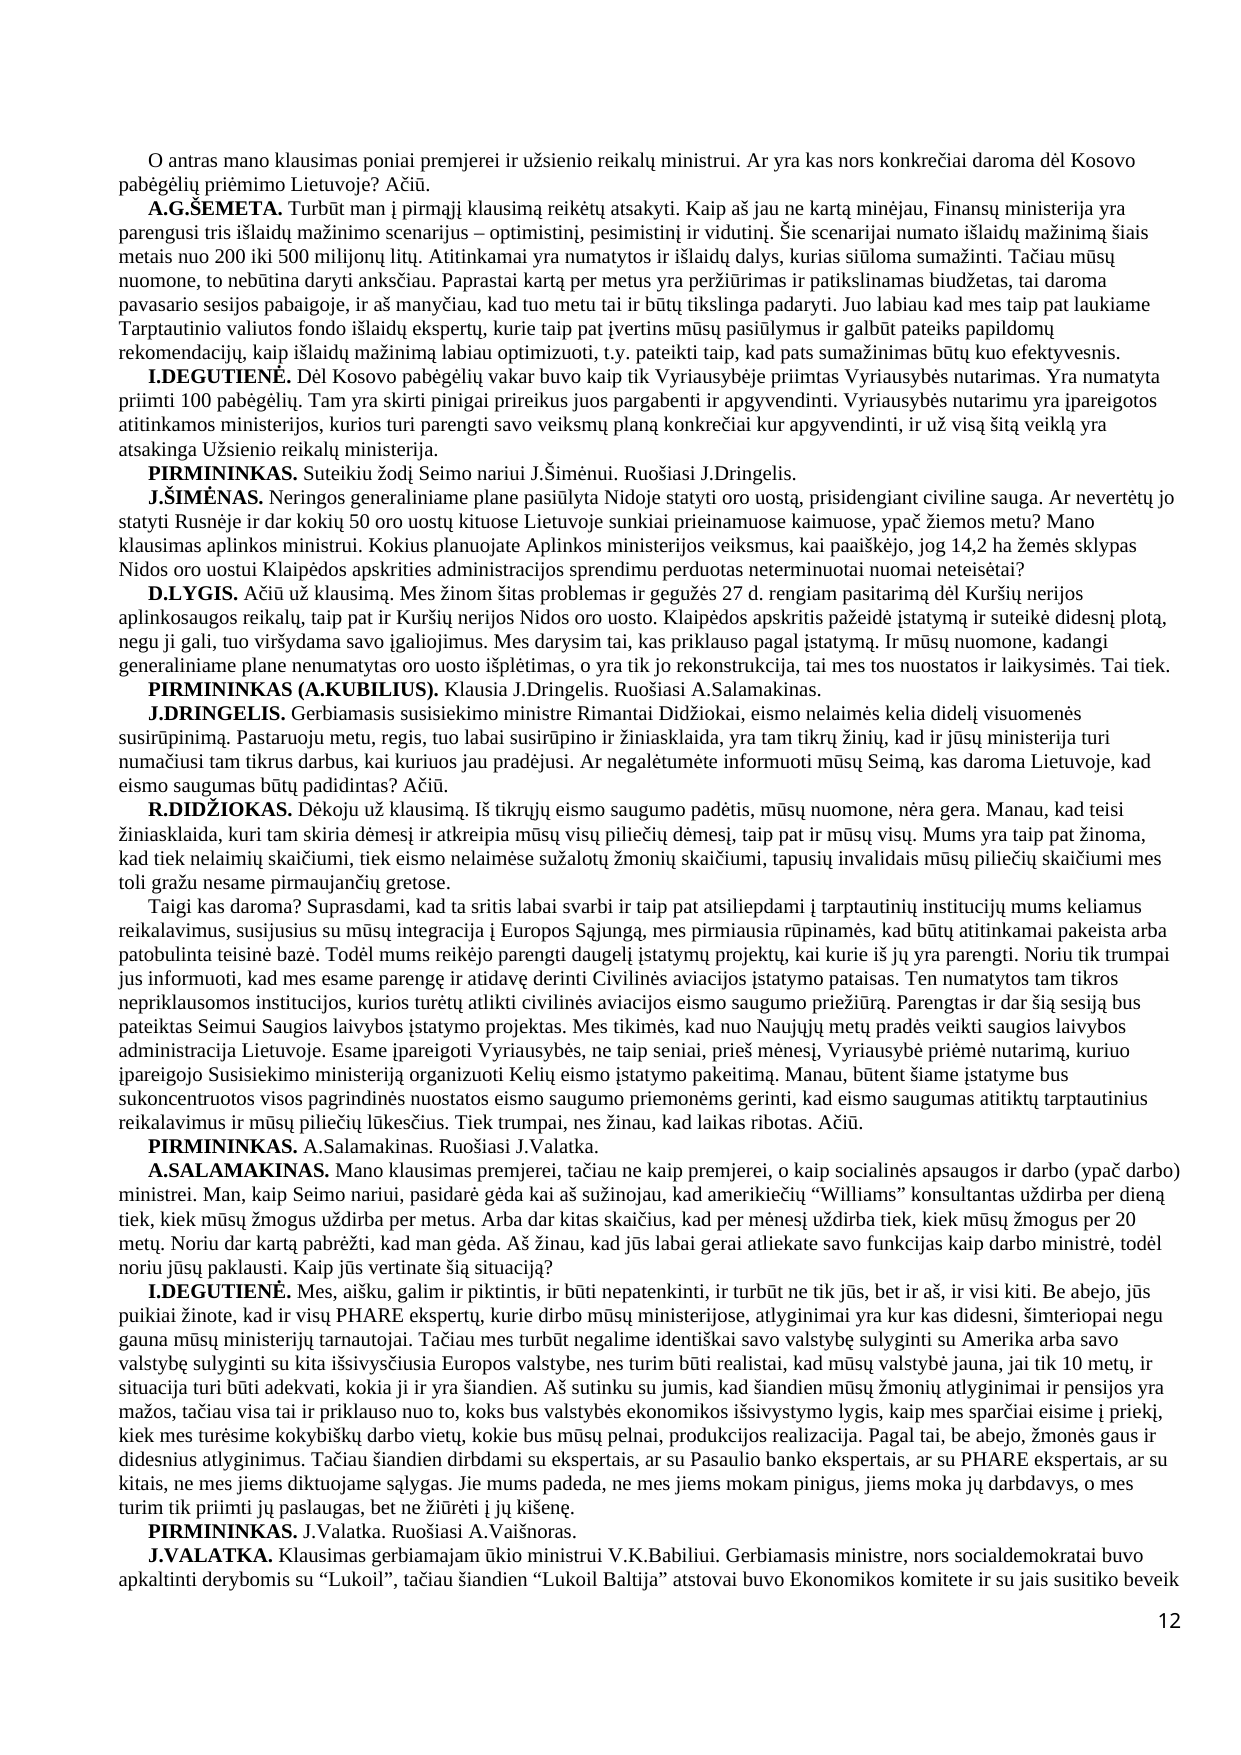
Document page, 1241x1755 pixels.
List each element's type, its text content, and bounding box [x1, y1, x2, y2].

text R.DIDŽIOKAS. Dėkoju už klausimą. Iš tikrųjų eismo saugumo padėtis, mūsų nuomone, nėra gera. Manau, kad teisi žiniasklaida, kuri tam skiria dėmesį ir atkreipia mūsų visų piliečių dėmesį, taip pat ir mūsų visų. Mums yra taip pat žinoma, kad tiek nelaimių skaičiumi, tiek eismo nelaimėse sužalotų žmonių skaičiumi, tapusių invalidais mūsų piliečių skaičiumi mes toli gražu nesame pirmaujančių gretose. [118, 797, 1181, 894]
text PIRMININKAS (A.KUBILIUS). Klausia J.Dringelis. Ruošiasi A.Salamakinas. [118, 677, 1181, 701]
text A.SALAMAKINAS. Mano klausimas premjerei, tačiau ne kaip premjerei, o kaip socialinės apsaugos ir darbo (ypač darbo) ministrei. Man, kaip Seimo nariui, pasidarė gėda kai aš sužinojau, kad amerikiečių “Williams” konsultantas uždirba per dieną tiek, kiek mūsų žmogus uždirba per metus. Arba dar kitas skaičius, kad per mėnesį uždirba tiek, kiek mūsų žmogus per 20 metų. Noriu dar kartą pabrėžti, kad man gėda. Aš žinau, kad jūs labai gerai atliekate savo funkcijas kaip darbo ministrė, todėl noriu jūsų paklausti. Kaip jūs vertinate šią situaciją? [118, 1158, 1181, 1279]
text Taigi kas daroma? Suprasdami, kad ta sritis labai svarbi ir taip pat atsiliepdami į tarptautinių institucijų mums keliamus reikalavimus, susijusius su mūsų integracija į Europos Sąjungą, mes pirmiausia rūpinamės, kad būtų atitinkamai pakeista arba patobulinta teisinė bazė. Todėl mums reikėjo parengti daugelį įstatymų projektų, kai kurie iš jų yra parengti. Noriu tik trumpai jus informuoti, kad mes esame parengę ir atidavę derinti Civilinės aviacijos įstatymo pataisas. Ten numatytos tam tikros nepriklausomos institucijos, kurios turėtų atlikti civilinės aviacijos eismo saugumo priežiūrą. Parengtas ir dar šią sesiją bus pateiktas Seimui Saugios laivybos įstatymo projektas. Mes tikimės, kad nuo Naujųjų metų pradės veikti saugios laivybos administracija Lietuvoje. Esame įpareigoti Vyriausybės, ne taip seniai, prieš mėnesį, Vyriausybė priėmė nutarimą, kuriuo įpareigojo Susisiekimo ministeriją organizuoti Kelių eismo įstatymo pakeitimą. Manau, būtent šiame įstatyme bus sukoncentruotos visos pagrindinės nuostatos eismo saugumo priemonėms gerinti, kad eismo saugumas atitiktų tarptautinius reikalavimus ir mūsų piliečių lūkesčius. Tiek trumpai, nes žinau, kad laikas ribotas. Ačiū. [118, 894, 1181, 1134]
text PIRMININKAS. Suteikiu žodį Seimo nariui J.Šimėnui. Ruošiasi J.Dringelis. [118, 461, 1181, 484]
text A.G.ŠEMETA. Turbūt man į pirmąjį klausimą reikėtų atsakyti. Kaip aš jau ne kartą minėjau, Finansų ministerija yra parengusi tris išlaidų mažinimo scenarijus – optimistinį, pesimistinį ir vidutinį. Šie scenarijai numato išlaidų mažinimą šiais metais nuo 200 iki 500 milijonų litų. Atitinkamai yra numatytos ir išlaidų dalys, kurias siūloma sumažinti. Tačiau mūsų nuomone, to nebūtina daryti anksčiau. Paprastai kartą per metus yra peržiūrimas ir patikslinamas biudžetas, tai daroma pavasario sesijos pabaigoje, ir aš manyčiau, kad tuo metu tai ir būtų tikslinga padaryti. Juo labiau kad mes taip pat laukiame Tarptautinio valiutos fondo išlaidų ekspertų, kurie taip pat įvertins mūsų pasiūlymus ir galbūt pateiks papildomų rekomendacijų, kaip išlaidų mažinimą labiau optimizuoti, t.y. pateikti taip, kad pats sumažinimas būtų kuo efektyvesnis. [118, 196, 1181, 364]
text J.ŠIMĖNAS. Neringos generaliniame plane pasiūlyta Nidoje statyti oro uostą, prisidengiant civiline sauga. Ar nevertėtų jo statyti Rusnėje ir dar kokių 50 oro uostų kituose Lietuvoje sunkiai prieinamuose kaimuose, ypač žiemos metu? Mano klausimas aplinkos ministrui. Kokius planuojate Aplinkos ministerijos veiksmus, kai paaiškėjo, jog 14,2 ha žemės sklypas Nidos oro uostui Klaipėdos apskrities administracijos sprendimu perduotas neterminuotai nuomai neteisėtai? [118, 484, 1181, 581]
text PIRMININKAS. A.Salamakinas. Ruošiasi J.Valatka. [118, 1134, 1181, 1158]
text PIRMININKAS. J.Valatka. Ruošiasi A.Vaišnoras. [118, 1519, 1181, 1543]
text D.LYGIS. Ačiū už klausimą. Mes žinom šitas problemas ir gegužės 27 d. rengiam pasitarimą dėl Kuršių nerijos aplinkosaugos reikalų, taip pat ir Kuršių nerijos Nidos oro uosto. Klaipėdos apskritis pažeidė įstatymą ir suteikė didesnį plotą, negu ji gali, tuo viršydama savo įgaliojimus. Mes darysim tai, kas priklauso pagal įstatymą. Ir mūsų nuomone, kadangi generaliniame plane nenumatytas oro uosto išplėtimas, o yra tik jo rekonstrukcija, tai mes tos nuostatos ir laikysimės. Tai tiek. [118, 581, 1181, 677]
text I.DEGUTIENĖ. Mes, aišku, galim ir piktintis, ir būti nepatenkinti, ir turbūt ne tik jūs, bet ir aš, ir visi kiti. Be abejo, jūs puikiai žinote, kad ir visų PHARE ekspertų, kurie dirbo mūsų ministerijose, atlyginimai yra kur kas didesni, šimteriopai negu gauna mūsų ministerijų tarnautojai. Tačiau mes turbūt negalime identiškai savo valstybę sulyginti su Amerika arba savo valstybę sulyginti su kita išsivysčiusia Europos valstybe, nes turim būti realistai, kad mūsų valstybė jauna, jai tik 10 metų, ir situacija turi būti adekvati, kokia ji ir yra šiandien. Aš sutinku su jumis, kad šiandien mūsų žmonių atlyginimai ir pensijos yra mažos, tačiau visa tai ir priklauso nuo to, koks bus valstybės ekonomikos išsivystymo lygis, kaip mes sparčiai eisime į priekį, kiek mes turėsime kokybiškų darbo vietų, kokie bus mūsų pelnai, produkcijos realizacija. Pagal tai, be abejo, žmonės gaus ir didesnius atlyginimus. Tačiau šiandien dirbdami su ekspertais, ar su Pasaulio banko ekspertais, ar su PHARE ekspertais, ar su kitais, ne mes jiems diktuojame sąlygas. Jie mums padeda, ne mes jiems mokam pinigus, jiems moka jų darbdavys, o mes turim tik priimti jų paslaugas, bet ne žiūrėti į jų kišenę. [118, 1279, 1181, 1519]
text J.VALATKA. Klausimas gerbiamajam ūkio ministrui V.K.Babiliui. Gerbiamasis ministre, nors socialdemokratai buvo apkaltinti derybomis su “Lukoil”, tačiau šiandien “Lukoil Baltija” atstovai buvo Ekonomikos komitete ir su jais susitiko beveik [118, 1543, 1181, 1591]
text J.DRINGELIS. Gerbiamasis susisiekimo ministre Rimantai Didžiokai, eismo nelaimės kelia didelį visuomenės susirūpinimą. Pastaruoju metu, regis, tuo labai susirūpino ir žiniasklaida, yra tam tikrų žinių, kad ir jūsų ministerija turi numačiusi tam tikrus darbus, kai kuriuos jau pradėjusi. Ar negalėtumėte informuoti mūsų Seimą, kas daroma Lietuvoje, kad eismo saugumas būtų padidintas? Ačiū. [118, 701, 1181, 797]
text I.DEGUTIENĖ. Dėl Kosovo pabėgėlių vakar buvo kaip tik Vyriausybėje priimtas Vyriausybės nutarimas. Yra numatyta priimti 100 pabėgėlių. Tam yra skirti pinigai prireikus juos pargabenti ir apgyvendinti. Vyriausybės nutarimu yra įpareigotos atitinkamos ministerijos, kurios turi parengti savo veiksmų planą konkrečiai kur apgyvendinti, ir už visą šitą veiklą yra atsakinga Užsienio reikalų ministerija. [118, 364, 1181, 461]
text O antras mano klausimas poniai premjerei ir užsienio reikalų ministrui. Ar yra kas nors konkrečiai daroma dėl Kosovo pabėgėlių priėmimo Lietuvoje? Ačiū. [118, 148, 1181, 196]
